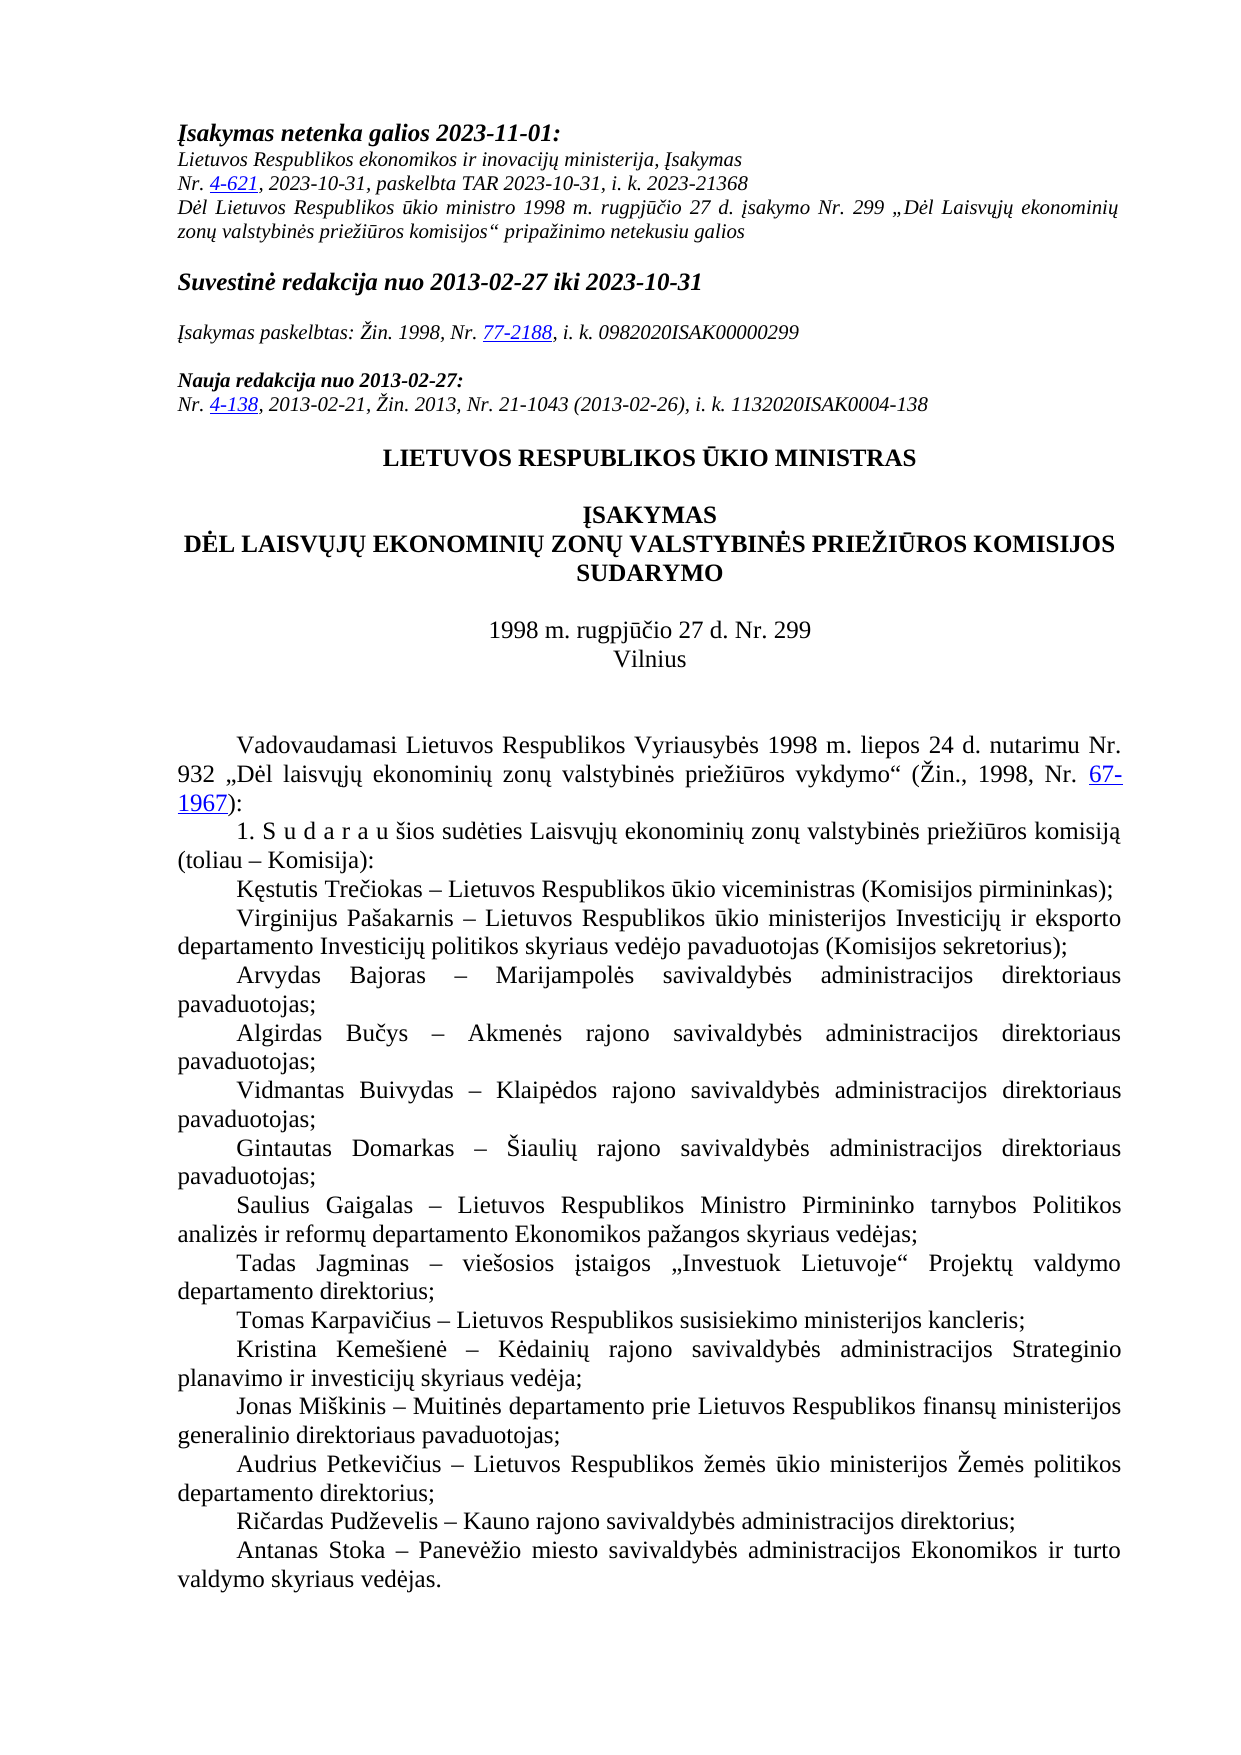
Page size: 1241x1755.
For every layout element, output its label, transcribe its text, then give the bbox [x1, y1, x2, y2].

text Audrius Petkevičius – Lietuvos Respublikos žemės ūkio ministerijos Žemės politikos departamento direktorius; [177, 1449, 1122, 1506]
text Nauja redakcija nuo 2013-02-27: [177, 368, 1122, 392]
text Jonas Miškinis – Muitinės departamento prie Lietuvos Respublikos finansų ministerijos generalinio direktoriaus pavaduotojas; [177, 1391, 1122, 1449]
text DĖL laisvųjų ekonominių zonų valstybinės priežiūros komisijos SUDARYMO [177, 529, 1122, 586]
text ĮSAKYMAS [177, 500, 1122, 529]
text Nr. 4-621, 2023-10-31, paskelbta TAR 2023-10-31, i. k. 2023-21368 [177, 171, 1122, 195]
text Vidmantas Buivydas – Klaipėdos rajono savivaldybės administracijos direktoriaus pavaduotojas; [177, 1075, 1122, 1133]
text Tomas Karpavičius – Lietuvos Respublikos susisiekimo ministerijos kancleris; [177, 1305, 1122, 1334]
text Tadas Jagminas – viešosios įstaigos „Investuok Lietuvoje“ Projektų valdymo departamento direktorius; [177, 1248, 1122, 1305]
text Algirdas Bučys – Akmenės rajono savivaldybės administracijos direktoriaus pavaduotojas; [177, 1018, 1122, 1075]
text Įsakymas paskelbtas: Žin. 1998, Nr. 77-2188, i. k. 0982020ISAK00000299 [177, 320, 1122, 344]
text Lietuvos Respublikos ekonomikos ir inovacijų ministerija, Įsakymas [177, 147, 1122, 171]
text Arvydas Bajoras – Marijampolės savivaldybės administracijos direktoriaus pavaduotojas; [177, 960, 1122, 1018]
text Dėl Lietuvos Respublikos ūkio ministro 1998 m. rugpjūčio 27 d. įsakymo Nr. 299 „Dėl Laisvųjų ekonominių zonų valstybinės priežiūros komisijos“ pripažinimo netekusiu galios [177, 195, 1122, 243]
text Nr. 4-138, 2013-02-21, Žin. 2013, Nr. 21-1043 (2013-02-26), i. k. 1132020ISAK0004-138 [177, 392, 1122, 416]
text Saulius Gaigalas – Lietuvos Respublikos Ministro Pirmininko tarnybos Politikos analizės ir reformų departamento Ekonomikos pažangos skyriaus vedėjas; [177, 1190, 1122, 1248]
text 1. S u d a r a u šios sudėties Laisvųjų ekonominių zonų valstybinės priežiūros komisiją (toliau – Komisija): [177, 816, 1122, 874]
text Antanas Stoka – Panevėžio miesto savivaldybės administracijos Ekonomikos ir turto valdymo skyriaus vedėjas. [177, 1535, 1122, 1593]
text 1998 m. rugpjūčio 27 d. Nr. 299 [177, 615, 1122, 644]
text Kristina Kemešienė – Kėdainių rajono savivaldybės administracijos Strateginio planavimo ir investicijų skyriaus vedėja; [177, 1334, 1122, 1391]
text Vadovaudamasi Lietuvos Respublikos Vyriausybės 1998 m. liepos 24 d. nutarimu Nr. 932 „Dėl laisvųjų ekonominių zonų valstybinės priežiūros vykdymo“ (Žin., 1998, Nr. 67-1967): [177, 730, 1122, 816]
text LIETUVOS RESPUBLIKOS Ūkio ministras [177, 443, 1122, 471]
text Gintautas Domarkas – Šiaulių rajono savivaldybės administracijos direktoriaus pavaduotojas; [177, 1133, 1122, 1190]
text Ričardas Pudževelis – Kauno rajono savivaldybės administracijos direktorius; [177, 1506, 1122, 1535]
text Įsakymas netenka galios 2023-11-01: [177, 118, 1122, 147]
text Kęstutis Trečiokas – Lietuvos Respublikos ūkio viceministras (Komisijos pirmininkas); [177, 874, 1122, 903]
text Suvestinė redakcija nuo 2013-02-27 iki 2023-10-31 [177, 267, 1122, 296]
text Vilnius [177, 644, 1122, 673]
text Virginijus Pašakarnis – Lietuvos Respublikos ūkio ministerijos Investicijų ir eksporto departamento Investicijų politikos skyriaus vedėjo pavaduotojas (Komisijos sekretorius); [177, 903, 1122, 960]
